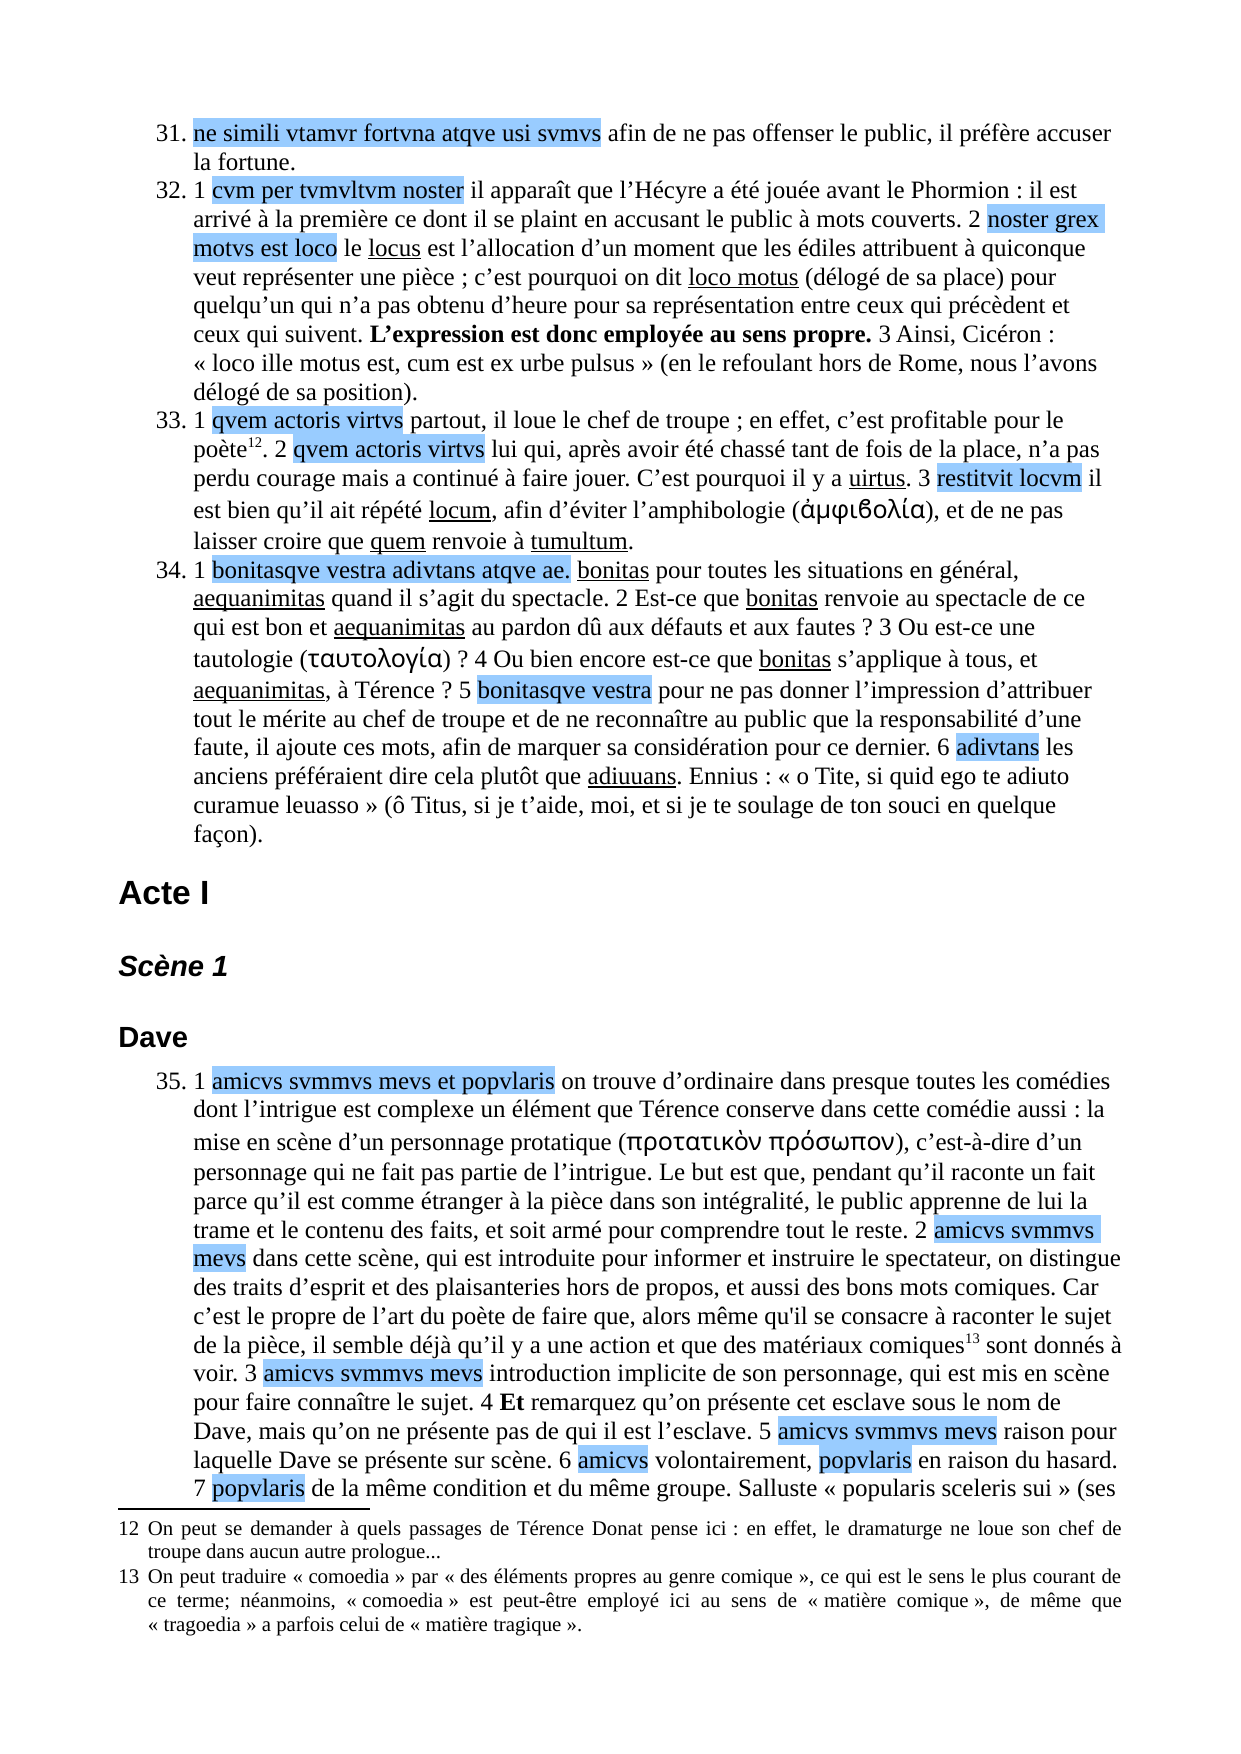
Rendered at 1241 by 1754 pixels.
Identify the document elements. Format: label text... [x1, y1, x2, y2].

subtitle Scène 1 [118, 949, 1122, 982]
subtitle Acte I [118, 872, 1122, 911]
list ne simili vtamvr fortvna atqve usi svmvs afin de ne pas offenser le public, il préfère accuser la fortune. [156, 118, 1122, 176]
list 1 cvm per tvmvltvm noster il apparaît que l’Hécyre a été jouée avant le Phormion : il est arrivé à la première ce dont il se plaint en accusant le public à mots couverts. 2 noster grex motvs est loco le locus est l’allocation d’un moment que les édiles attribuent à quiconque veut représenter une pièce ; c’est pourquoi on dit loco motus (délogé de sa place) pour quelqu’un qui n’a pas obtenu d’heure pour sa représentation entre ceux qui précèdent et ceux qui suivent. L’expression est donc employée au sens propre. 3 Ainsi, Cicéron : « loco ille motus est, cum est ex urbe pulsus » (en le refoulant hors de Rome, nous l’avons délogé de sa position). [156, 176, 1122, 406]
list 1 amicvs svmmvs mevs et popvlaris on trouve d’ordinaire dans presque toutes les comédies dont l’intrigue est complexe un élément que Térence conserve dans cette comédie aussi : la mise en scène d’un personnage protatique (προτατικὸν πρόσωπον), c’est-à-dire d’un personnage qui ne fait pas partie de l’intrigue. Le but est que, pendant qu’il raconte un fait parce qu’il est comme étranger à la pièce dans son intégralité, le public apprenne de lui la trame et le contenu des faits, et soit armé pour comprendre tout le reste. 2 amicvs svmmvs mevs dans cette scène, qui est introduite pour informer et instruire le spectateur, on distingue des traits d’esprit et des plaisanteries hors de propos, et aussi des bons mots comiques. Car c’est le propre de l’art du poète de faire que, alors même qu'il se consacre à raconter le sujet de la pièce, il semble déjà qu’il y a une action et que des matériaux comiques sont donnés à voir. 3 amicvs svmmvs mevs introduction implicite de son personnage, qui est mis en scène pour faire connaître le sujet. 4 Et remarquez qu’on présente cet esclave sous le nom de Dave, mais qu’on ne présente pas de qui il est l’esclave. 5 amicvs svmmvs mevs raison pour laquelle Dave se présente sur scène. 6 amicvs volontairement, popvlaris en raison du hasard. 7 popvlaris de la même condition et du même groupe. Salluste « popularis sceleris sui » (ses [156, 1066, 1122, 1502]
list 1 bonitasqve vestra adivtans atqve ae. bonitas pour toutes les situations en général, aequanimitas quand il s’agit du spectacle. 2 Est-ce que bonitas renvoie au spectacle de ce qui est bon et aequanimitas au pardon dû aux défauts et aux fautes ? 3 Ou est-ce une tautologie (ταυτολογία) ? 4 Ou bien encore est-ce que bonitas s’applique à tous, et aequanimitas, à Térence ? 5 bonitasqve vestra pour ne pas donner l’impression d’attribuer tout le mérite au chef de troupe et de ne reconnaître au public que la responsabilité d’une faute, il ajoute ces mots, afin de marquer sa considération pour ce dernier. 6 adivtans les anciens préféraient dire cela plutôt que adiuuans. Ennius : « o Tite, si quid ego te adiuto curamue leuasso » (ô Titus, si je t’aide, moi, et si je te soulage de ton souci en quelque façon). [156, 555, 1122, 847]
list 1 qvem actoris virtvs partout, il loue le chef de troupe ; en effet, c’est profitable pour le poète. 2 qvem actoris virtvs lui qui, après avoir été chassé tant de fois de la place, n’a pas perdu courage mais a continué à faire jouer. C’est pourquoi il y a uirtus. 3 restitvit locvm il est bien qu’il ait répété locum, afin d’éviter l’amphibologie (ἀμφιϐολία), et de ne pas laisser croire que quem renvoie à tumultum. [156, 406, 1122, 555]
list On peut traduire « comoedia » par « des éléments propres au genre comique », ce qui est le sens le plus courant de ce terme; néanmoins, « comoedia » est peut-être employé ici au sens de « matière comique », de même que « tragoedia » a parfois celui de « matière tragique ». [118, 1563, 1122, 1636]
list On peut se demander à quels passages de Térence Donat pense ici : en effet, le dramaturge ne loue son chef de troupe dans aucun autre prologue... [118, 1515, 1122, 1563]
subtitle Dave [118, 1020, 1122, 1053]
